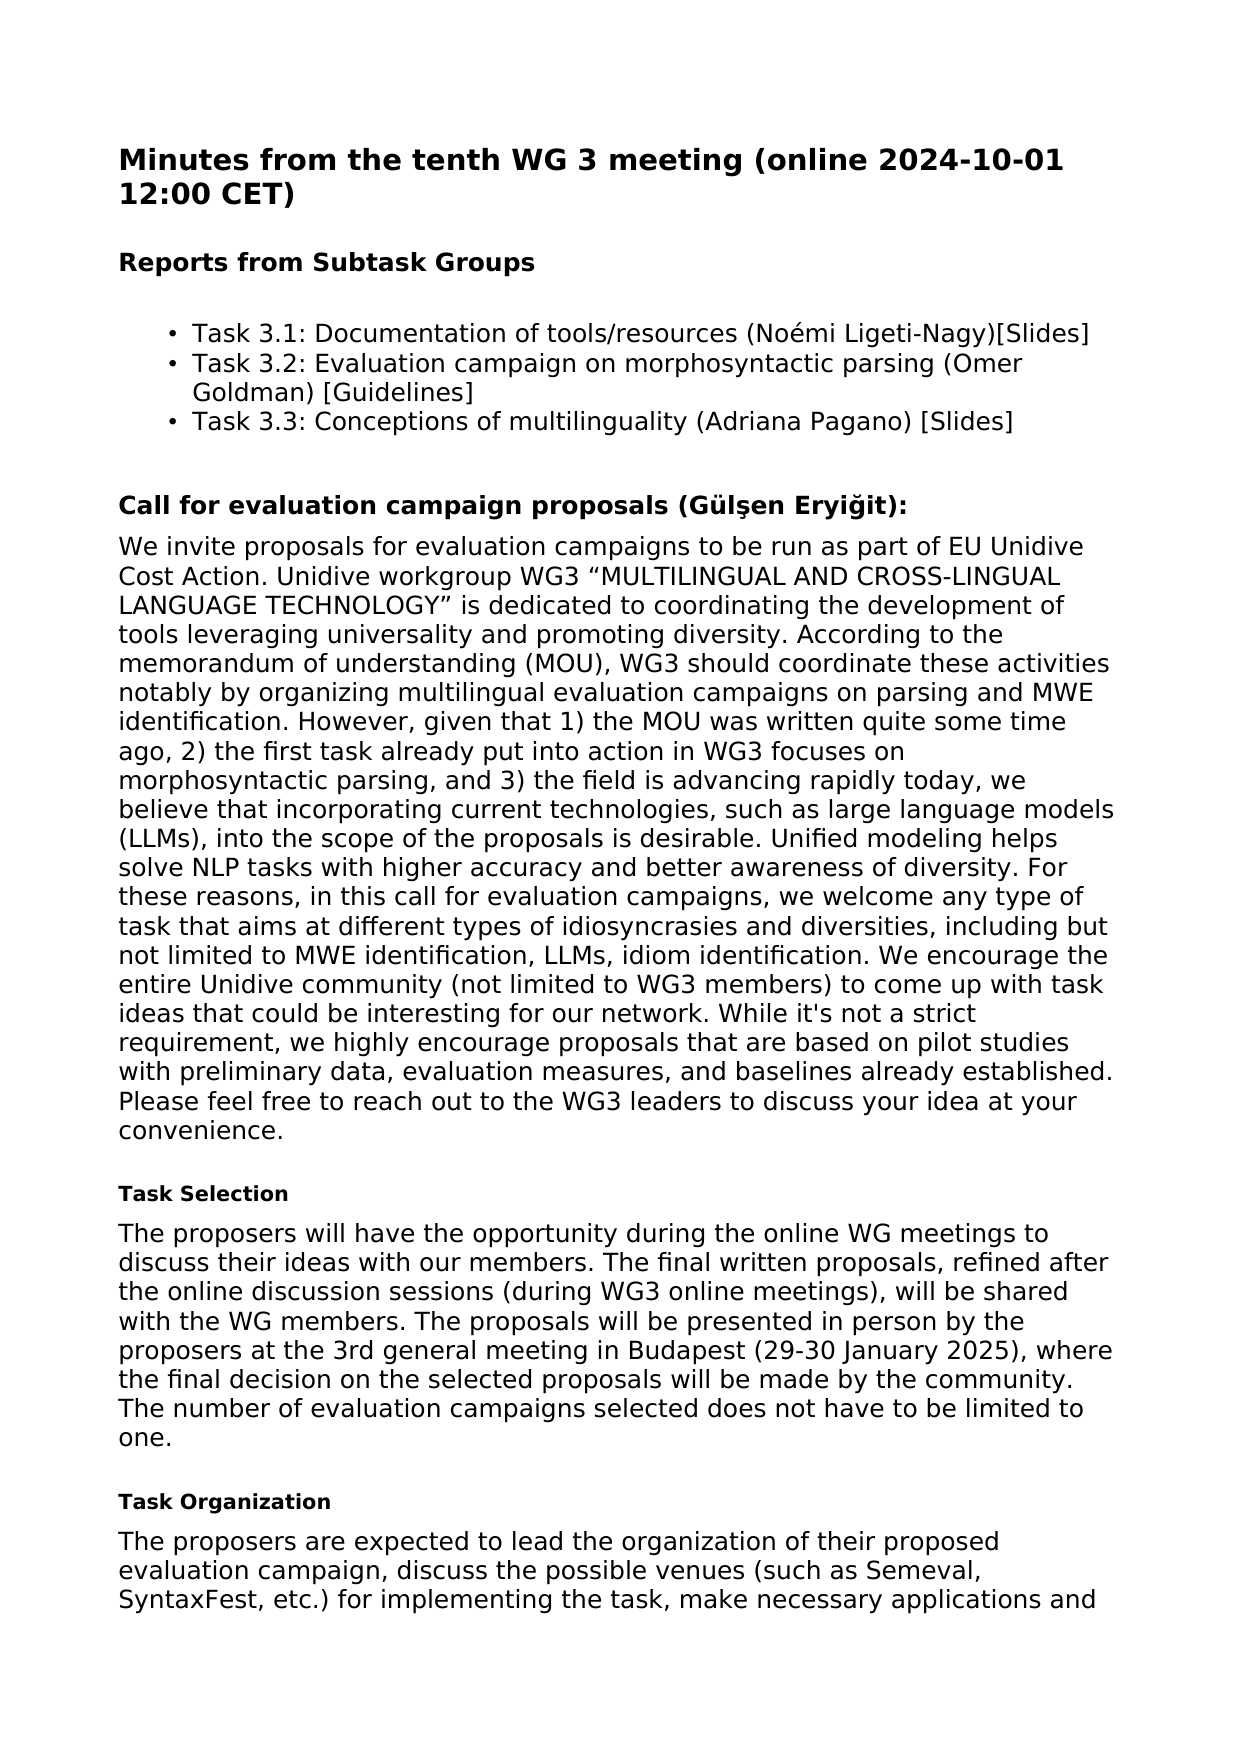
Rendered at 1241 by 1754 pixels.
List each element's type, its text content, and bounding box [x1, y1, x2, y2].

subtitle Reports from Subtask Groups [118, 248, 1122, 278]
subtitle Call for evaluation campaign proposals (Gülşen Eryiğit): [118, 491, 1122, 520]
list Task 3.1: Documentation of tools/resources (Noémi Ligeti-Nagy)[Slides] [177, 320, 1122, 349]
subtitle Task Selection [118, 1182, 1122, 1207]
list Task 3.2: Evaluation campaign on morphosyntactic parsing (Omer Goldman) [Guidelines] [177, 349, 1122, 407]
subtitle Task Organization [118, 1490, 1122, 1514]
text The proposers are expected to lead the organization of their proposed evaluation campaign, discuss the possible venues (such as Semeval, SyntaxFest, etc.) for implementing the task, make necessary applications and [118, 1527, 1122, 1614]
subtitle Minutes from the tenth WG 3 meeting (online 2024-10-01 12:00 CET) [118, 143, 1122, 211]
text The proposers will have the opportunity during the online WG meetings to discuss their ideas with our members. The final written proposals, refined after the online discussion sessions (during WG3 online meetings), will be shared with the WG members. The proposals will be presented in person by the proposers at the 3rd general meeting in Budapest (29-30 January 2025), where the final decision on the selected proposals will be made by the community. The number of evaluation campaigns selected does not have to be limited to one. [118, 1219, 1122, 1453]
text We invite proposals for evaluation campaigns to be run as part of EU Unidive Cost Action. Unidive workgroup WG3 “MULTILINGUAL AND CROSS-LINGUAL LANGUAGE TECHNOLOGY” is dedicated to coordinating the development of tools leveraging universality and promoting diversity. According to the memorandum of understanding (MOU), WG3 should coordinate these activities notably by organizing multilingual evaluation campaigns on parsing and MWE identification. However, given that 1) the MOU was written quite some time ago, 2) the first task already put into action in WG3 focuses on morphosyntactic parsing, and 3) the field is advancing rapidly today, we believe that incorporating current technologies, such as large language models (LLMs), into the scope of the proposals is desirable. Unified modeling helps solve NLP tasks with higher accuracy and better awareness of diversity. For these reasons, in this call for evaluation campaigns, we welcome any type of task that aims at different types of idiosyncrasies and diversities, including but not limited to MWE identification, LLMs, idiom identification. We encourage the entire Unidive community (not limited to WG3 members) to come up with task ideas that could be interesting for our network. While it's not a strict requirement, we highly encourage proposals that are based on pilot studies with preliminary data, evaluation measures, and baselines already established. Please feel free to reach out to the WG3 leaders to discuss your idea at your convenience. [118, 532, 1122, 1145]
list Task 3.3: Conceptions of multilinguality (Adriana Pagano) [Slides] [177, 407, 1122, 436]
